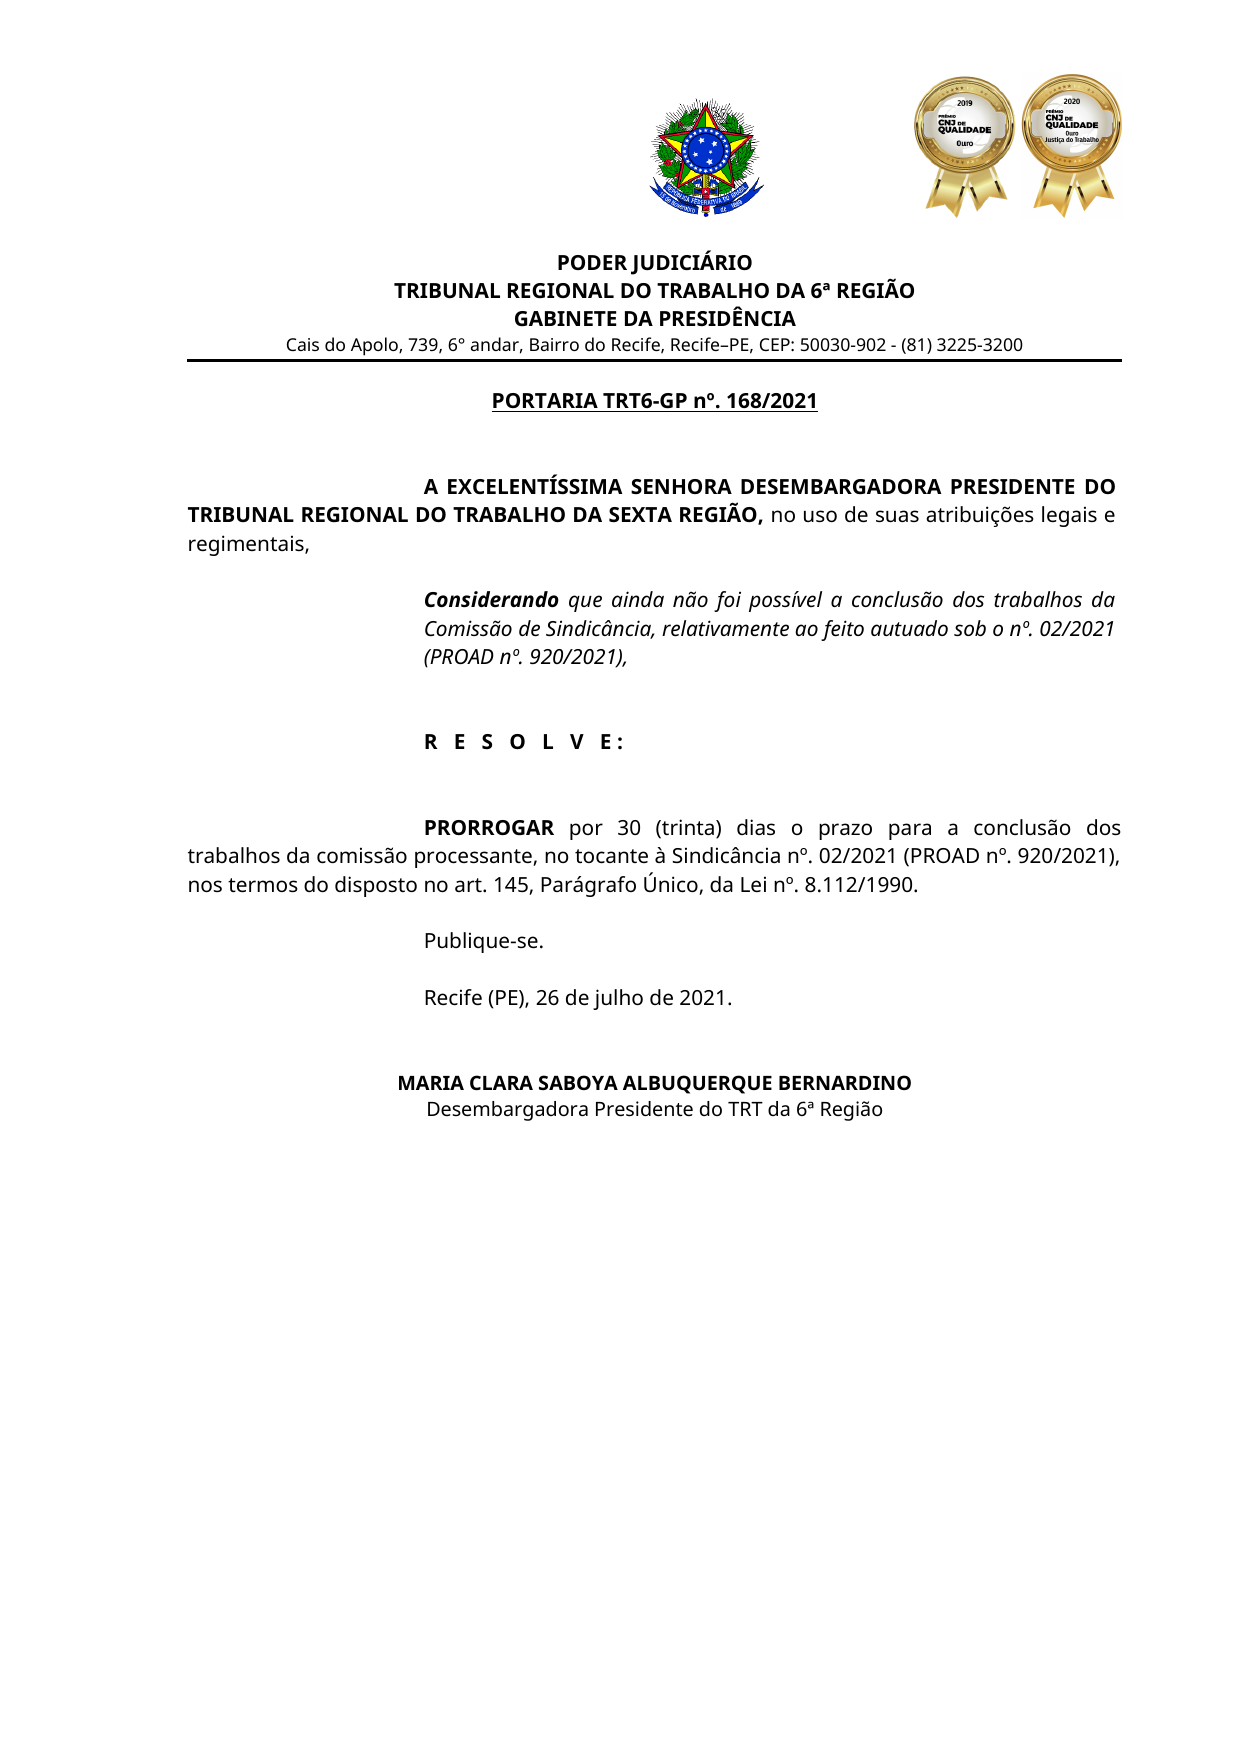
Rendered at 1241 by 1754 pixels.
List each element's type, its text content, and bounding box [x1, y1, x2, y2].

picture [643, 96, 767, 219]
picture [913, 75, 1016, 219]
text PORTARIA TRT6-GP nº. 168/2021 [187, 386, 1122, 415]
text Publique-se. [187, 927, 1122, 955]
picture [1021, 73, 1123, 219]
text PRORROGAR por 30 (trinta) dias o prazo para a conclusão dos trabalhos da comissão processante, no tocante à Sindicância nº. 02/2021 (PROAD nº. 920/2021), nos termos do disposto no art. 145, Parágrafo Único, da Lei nº. 8.112/1990. [187, 813, 1122, 898]
text Recife (PE), 26 de julho de 2021. [187, 983, 1122, 1012]
text A EXCELENTÍSSIMA SENHORA DESEMBARGADORA PRESIDENTE DO TRIBUNAL REGIONAL DO TRABALHO DA SEXTA REGIÃO, no uso de suas atribuições legais e regimentais, [187, 472, 1116, 557]
text Desembargadora Presidente do TRT da 6ª Região [187, 1096, 1122, 1123]
text Considerando que ainda não foi possível a conclusão dos trabalhos da Comissão de Sindicância, relativamente ao feito autuado sob o nº. 02/2021 (PROAD nº. 920/2021), [423, 586, 1116, 671]
text R E S O L V E : [187, 727, 1122, 756]
text Maria Clara Saboya Albuquerque bernardino [187, 1069, 1122, 1096]
